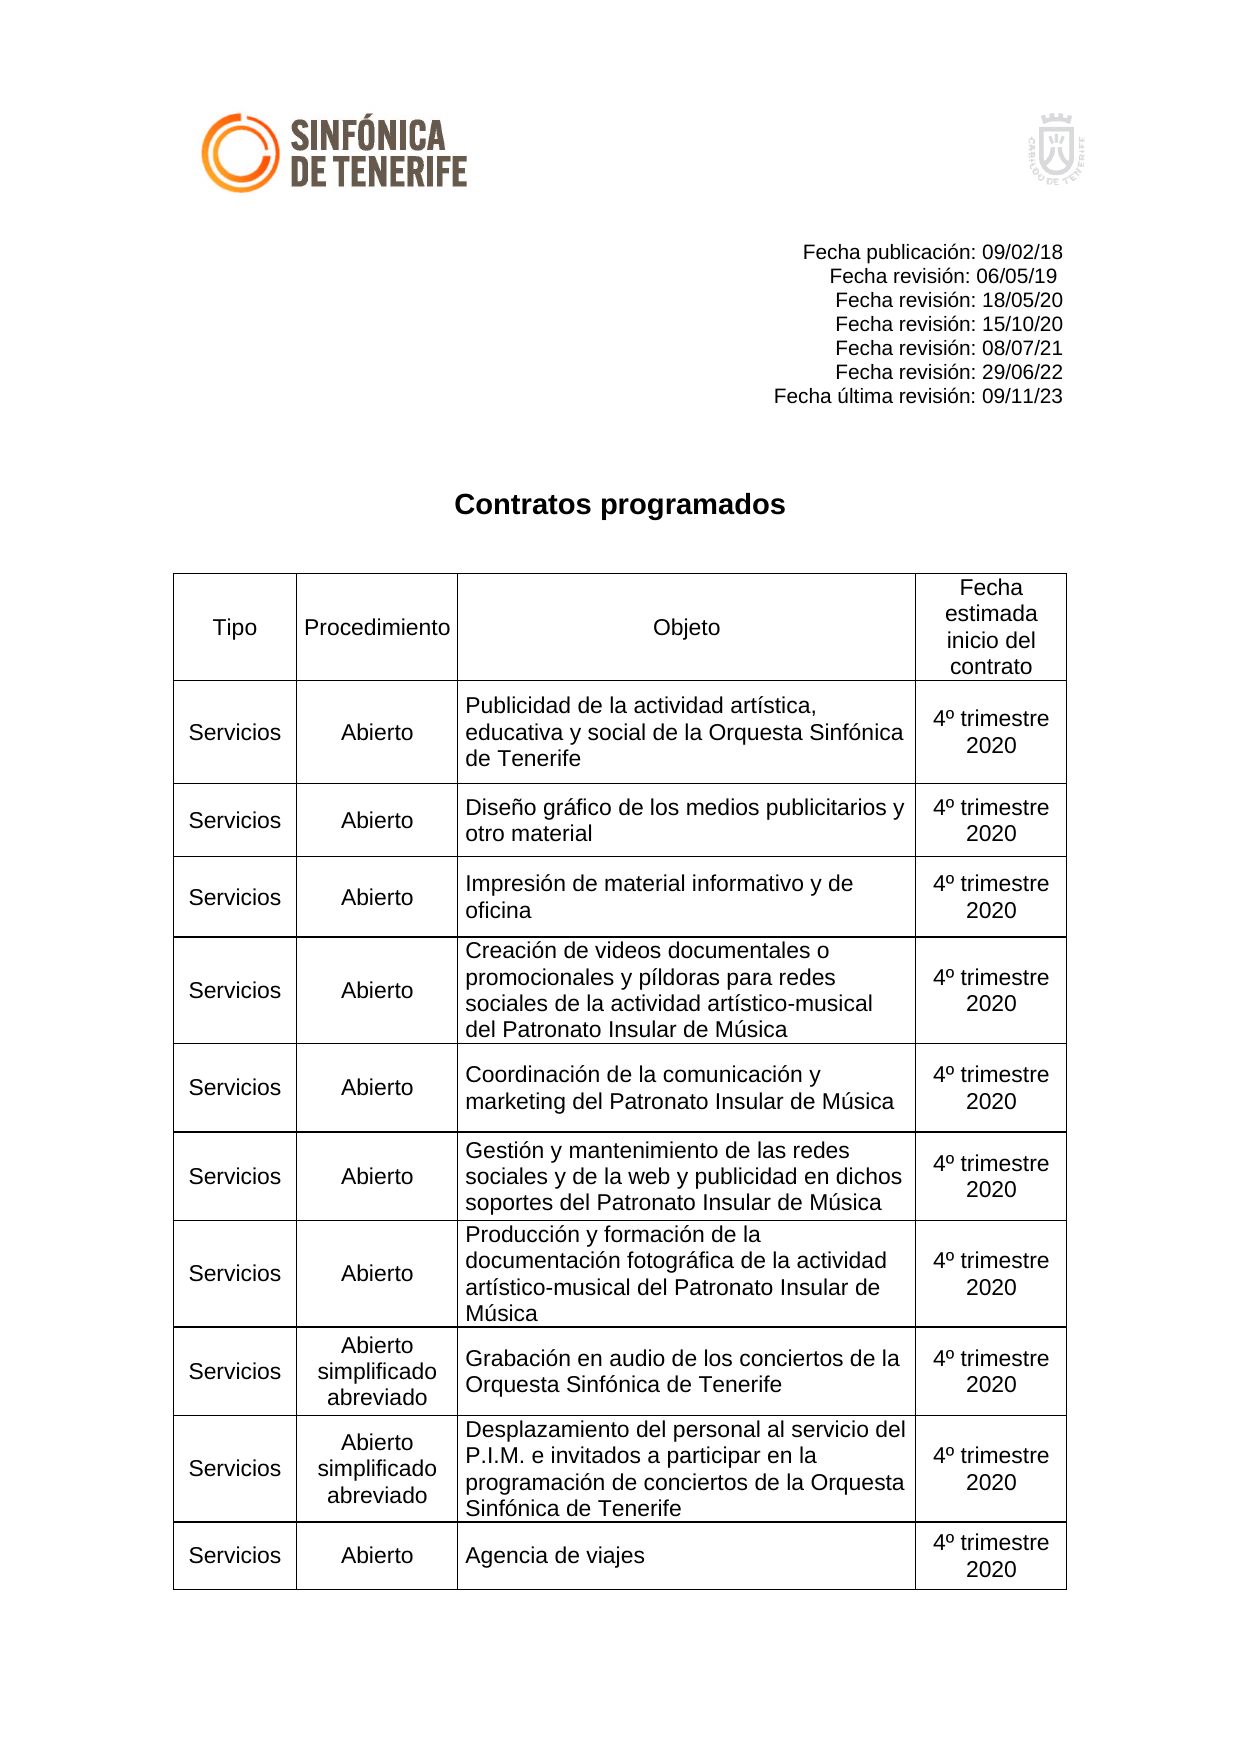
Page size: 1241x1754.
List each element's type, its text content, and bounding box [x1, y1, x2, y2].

table_cell Creación de videos documentales o promocionales y píldoras para redes sociales de la actividad artístico-musical del Patronato Insular de Música [458, 938, 915, 1043]
table_cell 4º trimestre 2020 [916, 1416, 1066, 1521]
table_cell Grabación en audio de los conciertos de la Orquesta Sinfónica de Tenerife [458, 1328, 915, 1415]
table_cell Servicios [174, 784, 296, 856]
table_cell 4º trimestre 2020 [916, 938, 1066, 1043]
table_cell Publicidad de la actividad artística, educativa y social de la Orquesta Sinfónica de Tenerife [458, 681, 915, 783]
table_cell Abierto [297, 857, 457, 936]
table_cell Servicios [174, 1044, 296, 1131]
table_cell Producción y formación de la documentación fotográfica de la actividad artístico-musical del Patronato Insular de Música [458, 1221, 915, 1326]
table_header Procedimiento [297, 574, 457, 679]
table_cell Diseño gráfico de los medios publicitarios y otro material [458, 784, 915, 856]
table_cell Servicios [174, 1328, 296, 1415]
text Contratos programados [177, 487, 1063, 520]
table_header Fecha estimada inicio del contrato [916, 574, 1066, 679]
table_cell Abierto [297, 1044, 457, 1131]
table_cell 4º trimestre 2020 [916, 1328, 1066, 1415]
table_cell Servicios [174, 1133, 296, 1220]
table_cell Abierto [297, 784, 457, 856]
table_cell Abierto simplificado abreviado [297, 1416, 457, 1521]
table_cell Coordinación de la comunicación y marketing del Patronato Insular de Música [458, 1044, 915, 1131]
table_cell Agencia de viajes [458, 1523, 915, 1589]
table_cell Servicios [174, 857, 296, 936]
table_cell Abierto [297, 1133, 457, 1220]
table_cell Abierto [297, 681, 457, 783]
table_cell Gestión y mantenimiento de las redes sociales y de la web y publicidad en dichos soportes del Patronato Insular de Música [458, 1133, 915, 1220]
table_cell Servicios [174, 938, 296, 1043]
table_cell 4º trimestre 2020 [916, 1221, 1066, 1326]
table_cell Abierto [297, 938, 457, 1043]
table_cell Servicios [174, 1416, 296, 1521]
table_cell Desplazamiento del personal al servicio del P.I.M. e invitados a participar en la programación de conciertos de la Orquesta Sinfónica de Tenerife [458, 1416, 915, 1521]
table_cell Abierto [297, 1221, 457, 1326]
table_cell Servicios [174, 1523, 296, 1589]
table_cell Abierto [297, 1523, 457, 1589]
table_cell 4º trimestre 2020 [916, 857, 1066, 936]
table_cell 4º trimestre 2020 [916, 1133, 1066, 1220]
table_cell 4º trimestre 2020 [916, 1044, 1066, 1131]
table_cell 4º trimestre 2020 [916, 1523, 1066, 1589]
table_cell 4º trimestre 2020 [916, 784, 1066, 856]
table_cell Abierto simplificado abreviado [297, 1328, 457, 1415]
picture [177, 73, 510, 240]
table_header Objeto [458, 574, 915, 679]
table_cell 4º trimestre 2020 [916, 681, 1066, 783]
table_cell Servicios [174, 1221, 296, 1326]
table_cell Impresión de material informativo y de oficina [458, 857, 915, 936]
table_header Tipo [174, 574, 296, 679]
picture [1028, 113, 1085, 185]
table_cell Servicios [174, 681, 296, 783]
